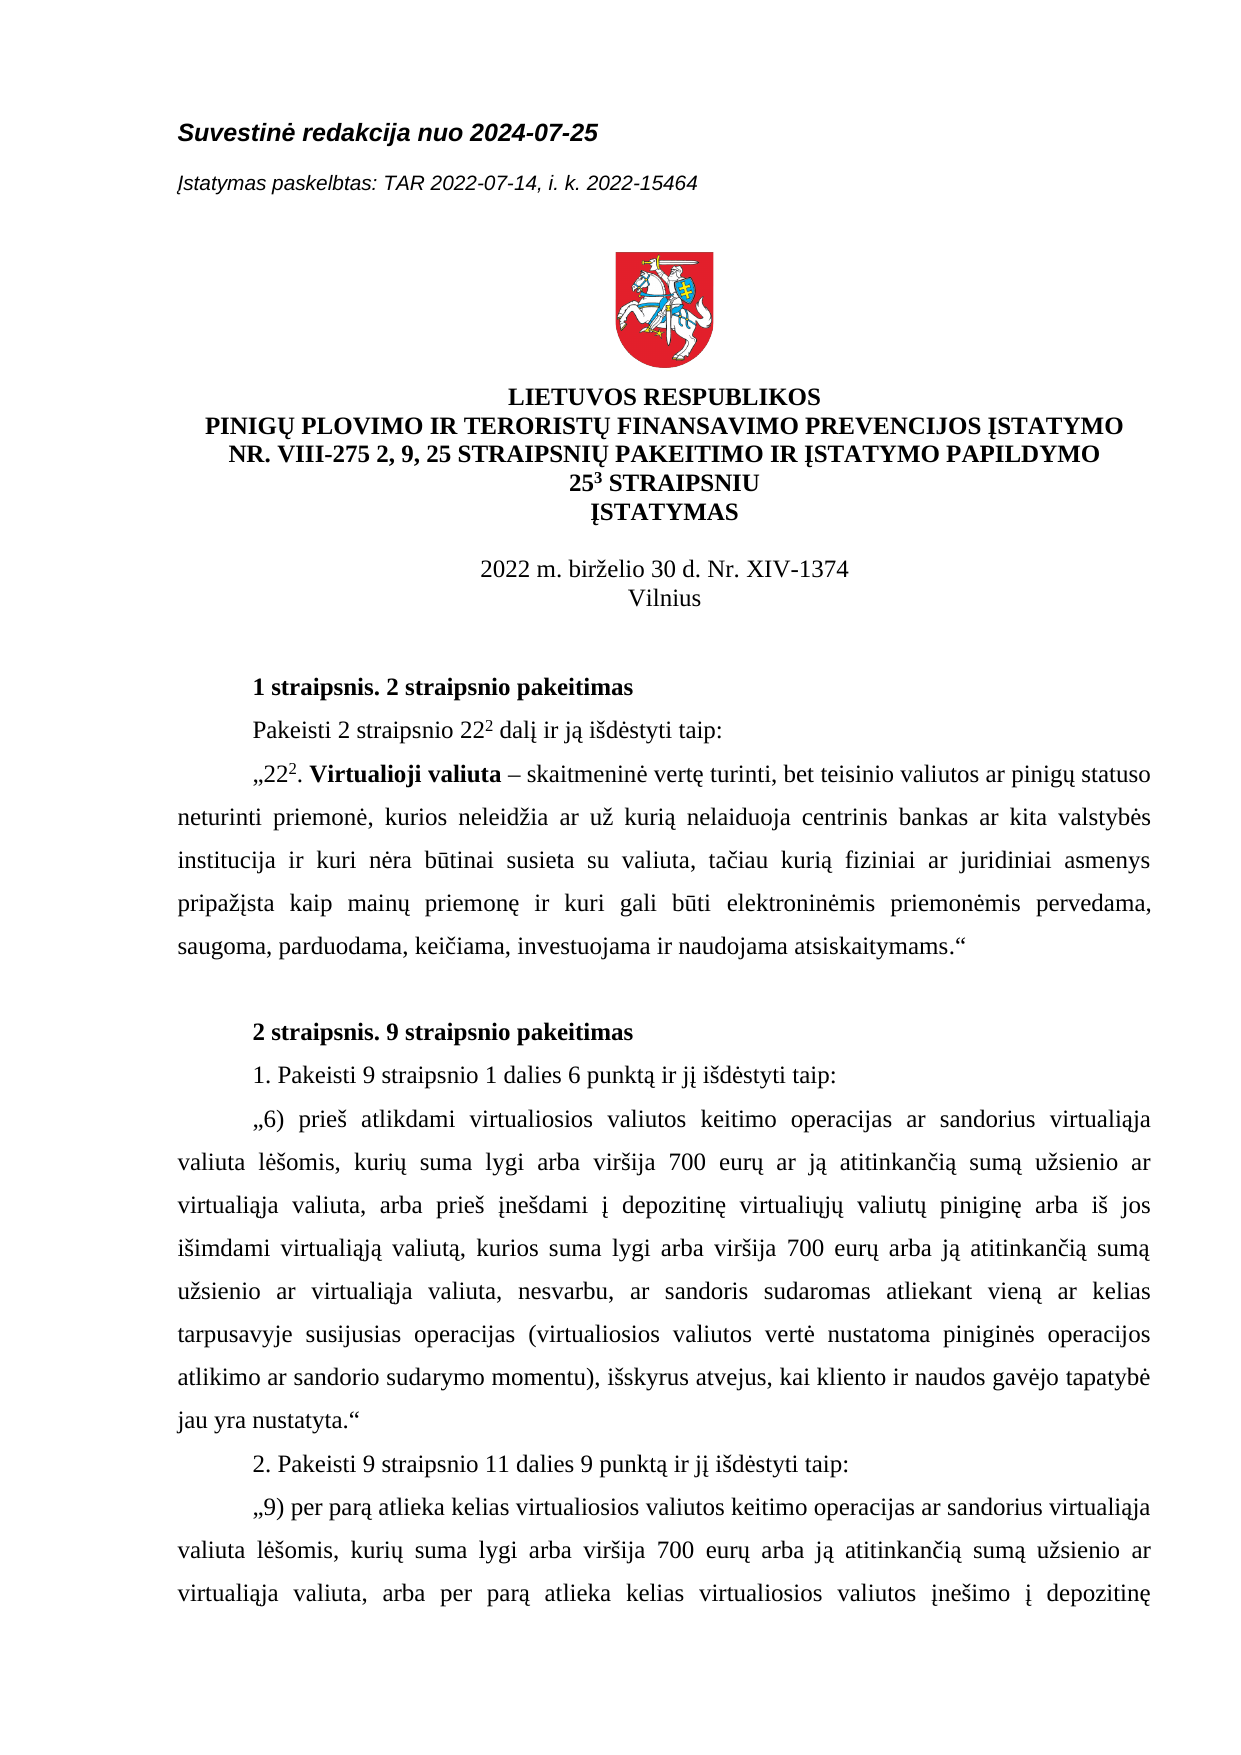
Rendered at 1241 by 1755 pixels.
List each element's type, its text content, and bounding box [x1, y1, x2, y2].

text „6) prieš atlikdami virtualiosios valiutos keitimo operacijas ar sandorius virtualiąja valiuta lėšomis, kurių suma lygi arba viršija 700 eurų ar ją atitinkančią sumą užsienio ar virtualiąja valiuta, arba prieš įnešdami į depozitinę virtualiųjų valiutų piniginę arba iš jos išimdami virtualiąją valiutą, kurios suma lygi arba viršija 700 eurų arba ją atitinkančią sumą užsienio ar virtualiąja valiuta, nesvarbu, ar sandoris sudaromas atliekant vieną ar kelias tarpusavyje susijusias operacijas (virtualiosios valiutos vertė nustatoma piniginės operacijos atlikimo ar sandorio sudarymo momentu), išskyrus atvejus, kai kliento ir naudos gavėjo tapatybė jau yra nustatyta.“ [177, 1104, 1152, 1434]
text Vilnius [177, 583, 1152, 612]
text „222. Virtualioji valiuta – skaitmeninė vertę turinti, bet teisinio valiutos ar pinigų statuso neturinti priemonė, kurios neleidžia ar už kurią nelaiduoja centrinis bankas ar kita valstybės institucija ir kuri nėra būtinai susieta su valiuta, tačiau kurią fiziniai ar juridiniai asmenys pripažįsta kaip mainų priemonę ir kuri gali būti elektroninėmis priemonėmis pervedama, saugoma, parduodama, keičiama, investuojama ir naudojama atsiskaitymams.“ [177, 759, 1152, 960]
text Pakeisti 2 straipsnio 222 dalį ir ją išdėstyti taip: [177, 716, 1152, 744]
text Įstatymas paskelbtas: TAR 2022-07-14, i. k. 2022-15464 [177, 171, 1152, 195]
text Suvestinė redakcija nuo 2024-07-25 [177, 118, 1152, 147]
text 2 straipsnis. 9 straipsnio pakeitimas [177, 1017, 1152, 1046]
text 2. Pakeisti 9 straipsnio 11 dalies 9 punktą ir jį išdėstyti taip: [177, 1449, 1152, 1477]
text „9) per parą atlieka kelias virtualiosios valiutos keitimo operacijas ar sandorius virtualiąja valiuta lėšomis, kurių suma lygi arba viršija 700 eurų arba ją atitinkančią sumą užsienio ar virtualiąja valiuta, arba per parą atlieka kelias virtualiosios valiutos įnešimo į depozitinę [177, 1492, 1152, 1607]
text 1. Pakeisti 9 straipsnio 1 dalies 6 punktą ir jį išdėstyti taip: [177, 1061, 1152, 1089]
text 2022 m. birželio 30 d. Nr. XIV-1374 [177, 554, 1152, 583]
text 1 straipsnis. 2 straipsnio pakeitimas [177, 672, 1152, 701]
text ĮSTATYMAS [177, 497, 1152, 526]
text PINIGŲ PLOVIMO IR TERORISTŲ FINANSAVIMO PREVENCIJOS ĮSTATYMO NR. VIII-275 2, 9, 25 STRAIPSNIŲ PAKEITIMO IR ĮSTATYMO PAPILDYMO 253 STRAIPSNIU [177, 411, 1152, 497]
text LIETUVOS RESPUBLIKOS [177, 382, 1152, 411]
